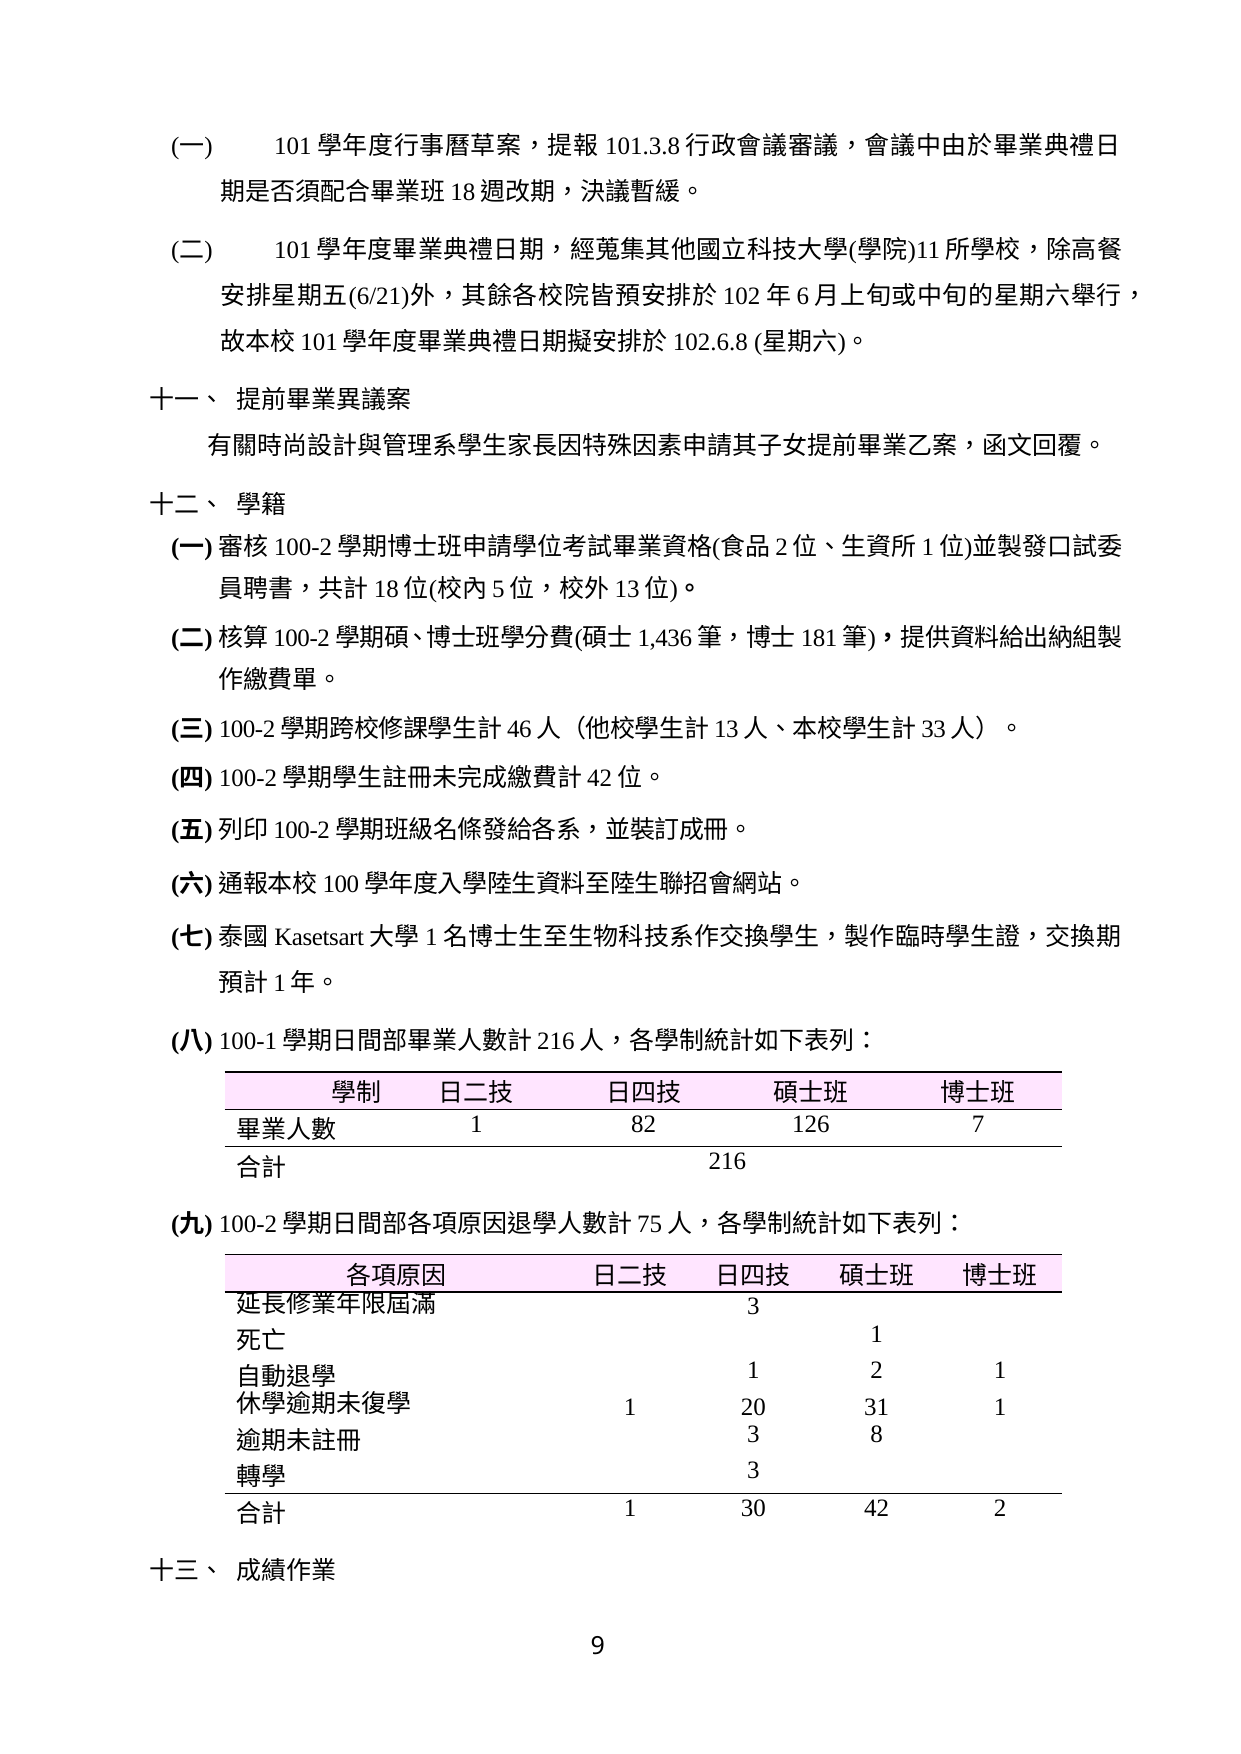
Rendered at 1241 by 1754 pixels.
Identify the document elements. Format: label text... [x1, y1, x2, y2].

table_cell 2 [938, 1494, 1062, 1530]
table_cell 1 [568, 1393, 691, 1420]
table_header 日四技 [560, 1073, 727, 1109]
table_header 日二技 [392, 1073, 560, 1109]
list 100-1學期日間部畢業人數計216人，各學制統計如下表列： [171, 1013, 1122, 1059]
table_cell 3 [691, 1457, 815, 1493]
list 泰國Kasetsart大學1名博士生至生物科技系作交換學生，製作臨時學生證，交換期預計1年。 [171, 909, 1122, 1001]
table_cell 216 [392, 1147, 1062, 1183]
table_cell 死亡 [225, 1320, 568, 1356]
table_header 日二技 [568, 1255, 691, 1291]
table_cell 1 [691, 1356, 815, 1393]
table_cell [938, 1420, 1062, 1457]
table_header 各項原因 [225, 1255, 568, 1291]
list 通報本校100學年度入學陸生資料至陸生聯招會網站。 [171, 856, 1122, 901]
table_cell 延長修業年限屆滿 [225, 1293, 568, 1320]
table_cell 7 [894, 1110, 1062, 1146]
table_cell 42 [815, 1494, 938, 1530]
table_header 博士班 [938, 1255, 1062, 1291]
table_cell [815, 1457, 938, 1493]
table_header 碩士班 [815, 1255, 938, 1291]
table_cell 合計 [225, 1147, 392, 1183]
list 成績作業 [149, 1543, 1122, 1588]
table_header 日四技 [691, 1255, 815, 1291]
table_cell 1 [392, 1110, 560, 1146]
table_cell [938, 1457, 1062, 1493]
table_header 博士班 [894, 1073, 1062, 1109]
table_cell 1 [568, 1494, 691, 1530]
table_cell [568, 1293, 691, 1320]
list 101學年度行事曆草案，提報101.3.8行政會議審議，會議中由於畢業典禮日期是否須配合畢業班18週改期，決議暫緩。 [171, 118, 1122, 210]
table_cell 31 [815, 1393, 938, 1420]
table_cell 126 [727, 1110, 894, 1146]
table_header 學制 [225, 1073, 392, 1109]
table_cell [691, 1320, 815, 1356]
table_cell [568, 1420, 691, 1457]
table_cell 30 [691, 1494, 815, 1530]
table_cell 82 [560, 1110, 727, 1146]
table_cell 1 [938, 1393, 1062, 1420]
table_cell 自動退學 [225, 1356, 568, 1393]
list 100-2學期跨校修課學生計46人（他校學生計13人、本校學生計33人）。 [171, 704, 1122, 746]
table_cell 逾期未註冊 [225, 1420, 568, 1457]
text 有關時尚設計與管理系學生家長因特殊因素申請其子女提前畢業乙案，函文回覆。 [207, 418, 1122, 464]
table_cell [568, 1457, 691, 1493]
table_cell [568, 1356, 691, 1393]
table_cell 合計 [225, 1494, 568, 1530]
table_cell 8 [815, 1420, 938, 1457]
list 核算100-2學期碩、博士班學分費(碩士1,436筆，博士181筆)，提供資料給出納組製作繳費單。 [171, 613, 1122, 696]
list 提前畢業異議案 [149, 372, 1122, 418]
list 學籍 [149, 476, 1122, 522]
table_cell 1 [938, 1356, 1062, 1393]
table_cell 畢業人數 [225, 1110, 392, 1146]
table_cell [568, 1320, 691, 1356]
table_cell [938, 1320, 1062, 1356]
list 列印100-2學期班級名條發給各系，並裝訂成冊。 [171, 802, 1122, 848]
list 100-2學期學生註冊未完成繳費計42位。 [171, 753, 1122, 795]
table_cell 20 [691, 1393, 815, 1420]
list 101學年度畢業典禮日期，經蒐集其他國立科技大學(學院)11所學校，除高餐安排星期五(6/21)外，其餘各校院皆預安排於102年6月上旬或中旬的星期六舉行，故本校101學年度畢業典禮日期擬安排於102.6.8 (星期六)。 [171, 222, 1122, 360]
table_cell 轉學 [225, 1457, 568, 1493]
table_cell 休學逾期未復學 [225, 1393, 568, 1420]
table_cell 2 [815, 1356, 938, 1393]
list 100-2學期日間部各項原因退學人數計75人，各學制統計如下表列： [171, 1196, 1122, 1242]
table_cell [938, 1293, 1062, 1320]
table_cell 3 [691, 1420, 815, 1457]
table_cell [815, 1293, 938, 1320]
table_header 碩士班 [727, 1073, 894, 1109]
list 審核100-2學期博士班申請學位考試畢業資格(食品2位、生資所1位)並製發口試委員聘書，共計18位(校內5位，校外13位)。 [171, 522, 1122, 606]
table_cell 3 [691, 1293, 815, 1320]
table_cell 1 [815, 1320, 938, 1356]
